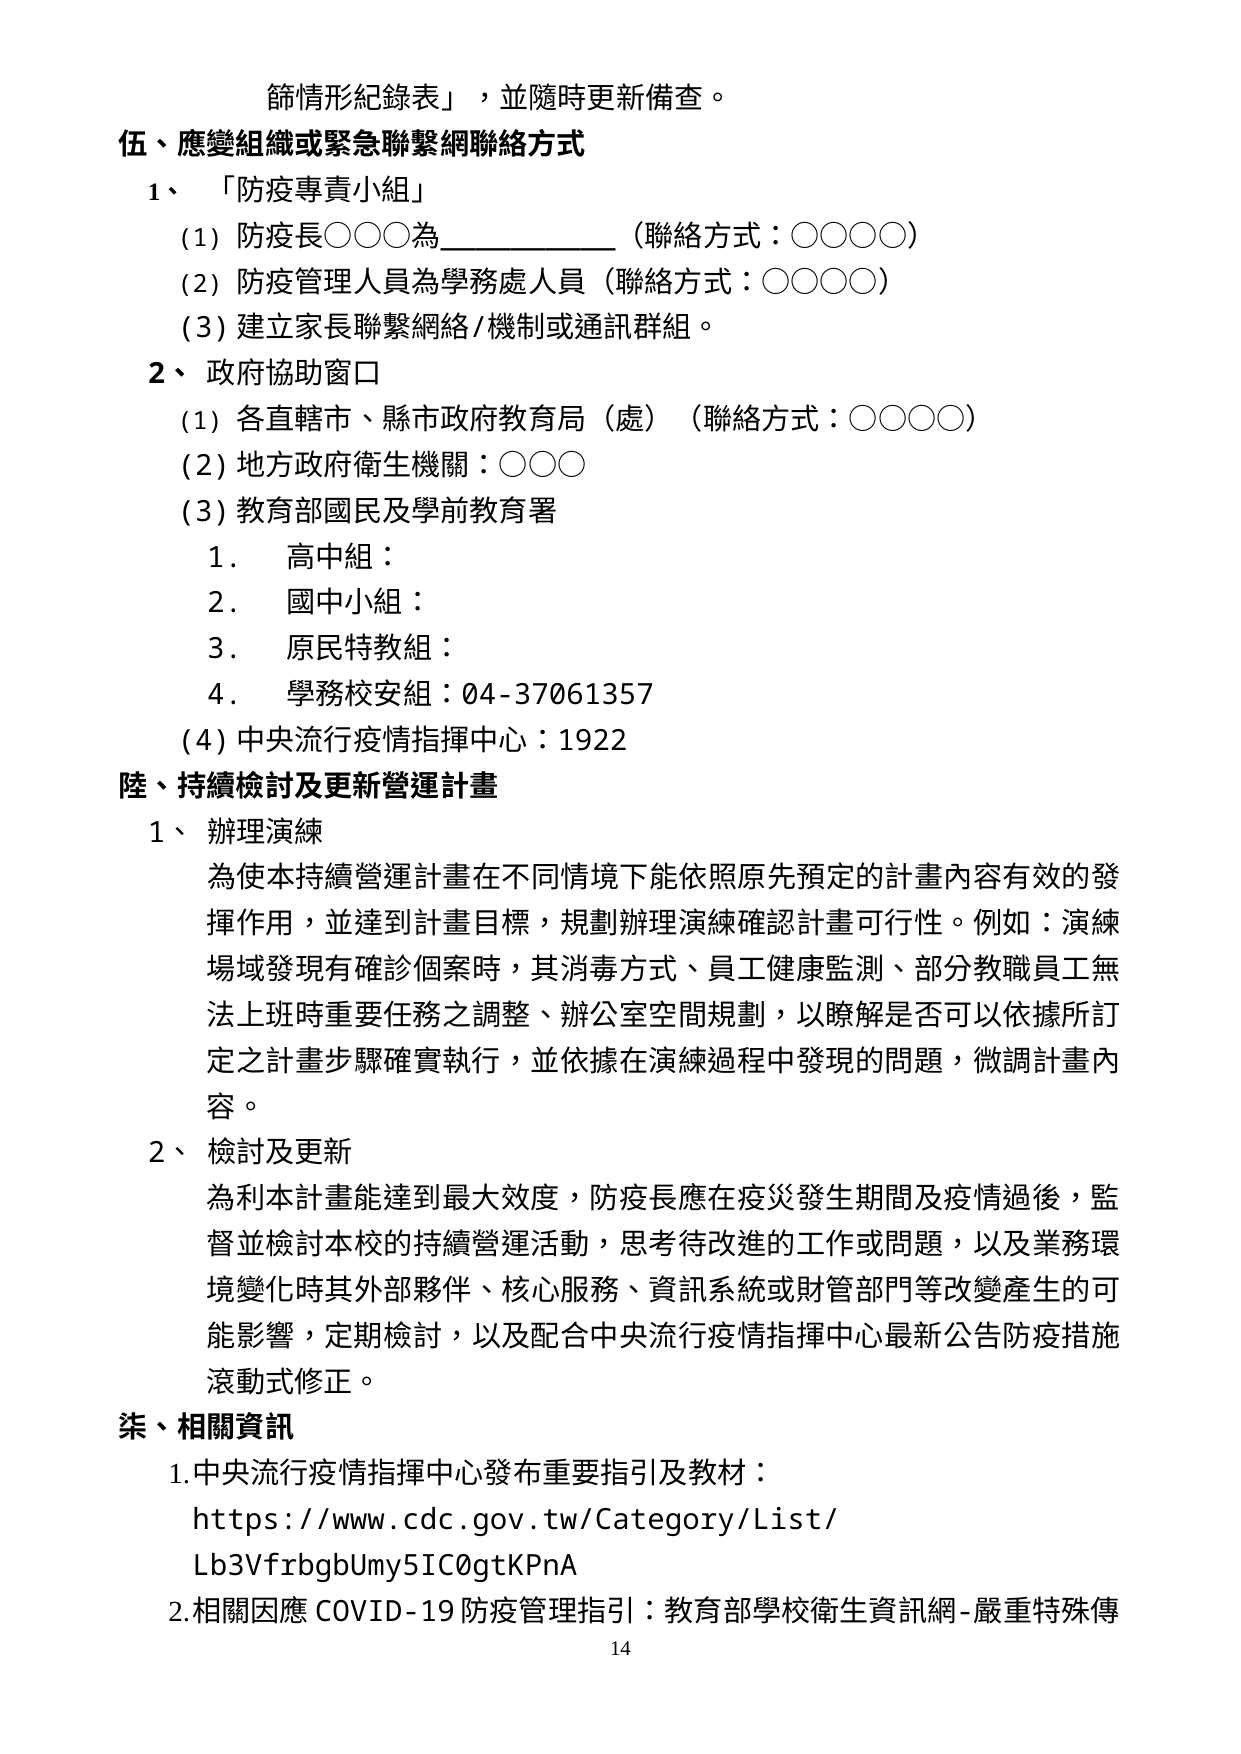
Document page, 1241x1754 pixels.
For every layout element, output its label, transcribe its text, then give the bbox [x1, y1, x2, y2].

list 防疫長○○○為__________（聯絡方式：○○○○） [177, 209, 1122, 255]
list 防疫管理人員為學務處人員（聯絡方式：○○○○） [177, 255, 1122, 301]
list 應變組織或緊急聯繫網聯絡方式 [118, 118, 1122, 164]
list 高中組： [207, 530, 1122, 576]
list 持續檢討及更新營運計畫 [118, 759, 1122, 805]
list 政府協助窗口 [148, 347, 1122, 393]
list 學務校安組：04-37061357 [207, 668, 1122, 714]
list 「防疫專責小組」 [148, 164, 1122, 209]
list 相關因應COVID-19防疫管理指引：教育部學校衛生資訊網-嚴重特殊傳 [168, 1584, 1122, 1630]
list 地方政府衛生機關：○○○ [177, 439, 1122, 484]
list 國中小組： [207, 576, 1122, 622]
text 為使本持續營運計畫在不同情境下能依照原先預定的計畫內容有效的發揮作用，並達到計畫目標，規劃辦理演練確認計畫可行性。例如：演練場域發現有確診個案時，其消毒方式、員工健康監測、部分教職員工無法上班時重要任務之調整、辦公室空間規劃，以瞭解是否可以依據所訂定之計畫步驟確實執行，並依據在演練過程中發現的問題，微調計畫內容。 [207, 851, 1122, 1126]
text https://www.cdc.gov.tw/Category/List/Lb3VfrbgbUmy5IC0gtKPnA [192, 1493, 1122, 1584]
list 各直轄市、縣市政府教育局（處）（聯絡方式：○○○○） [177, 393, 1122, 439]
list 教育部國民及學前教育署 [177, 484, 1122, 530]
text 為利本計畫能達到最大效度，防疫長應在疫災發生期間及疫情過後，監督並檢討本校的持續營運活動，思考待改進的工作或問題，以及業務環境變化時其外部夥伴、核心服務、資訊系統或財管部門等改變產生的可能影響，定期檢討，以及配合中央流行疫情指揮中心最新公告防疫措施滾動式修正。 [206, 1172, 1122, 1401]
list 建立家長聯繫網絡/機制或通訊群組。 [177, 301, 1122, 347]
list 篩情形紀錄表」，並隨時更新備查。 [236, 72, 1122, 118]
list 相關資訊 [118, 1401, 1122, 1447]
list 原民特教組： [207, 622, 1122, 668]
list 中央流行疫情指揮中心發布重要指引及教材： [168, 1447, 1122, 1493]
list 中央流行疫情指揮中心：1922 [177, 714, 1122, 759]
list 辦理演練 [148, 805, 1122, 851]
list 檢討及更新 [148, 1126, 1122, 1172]
